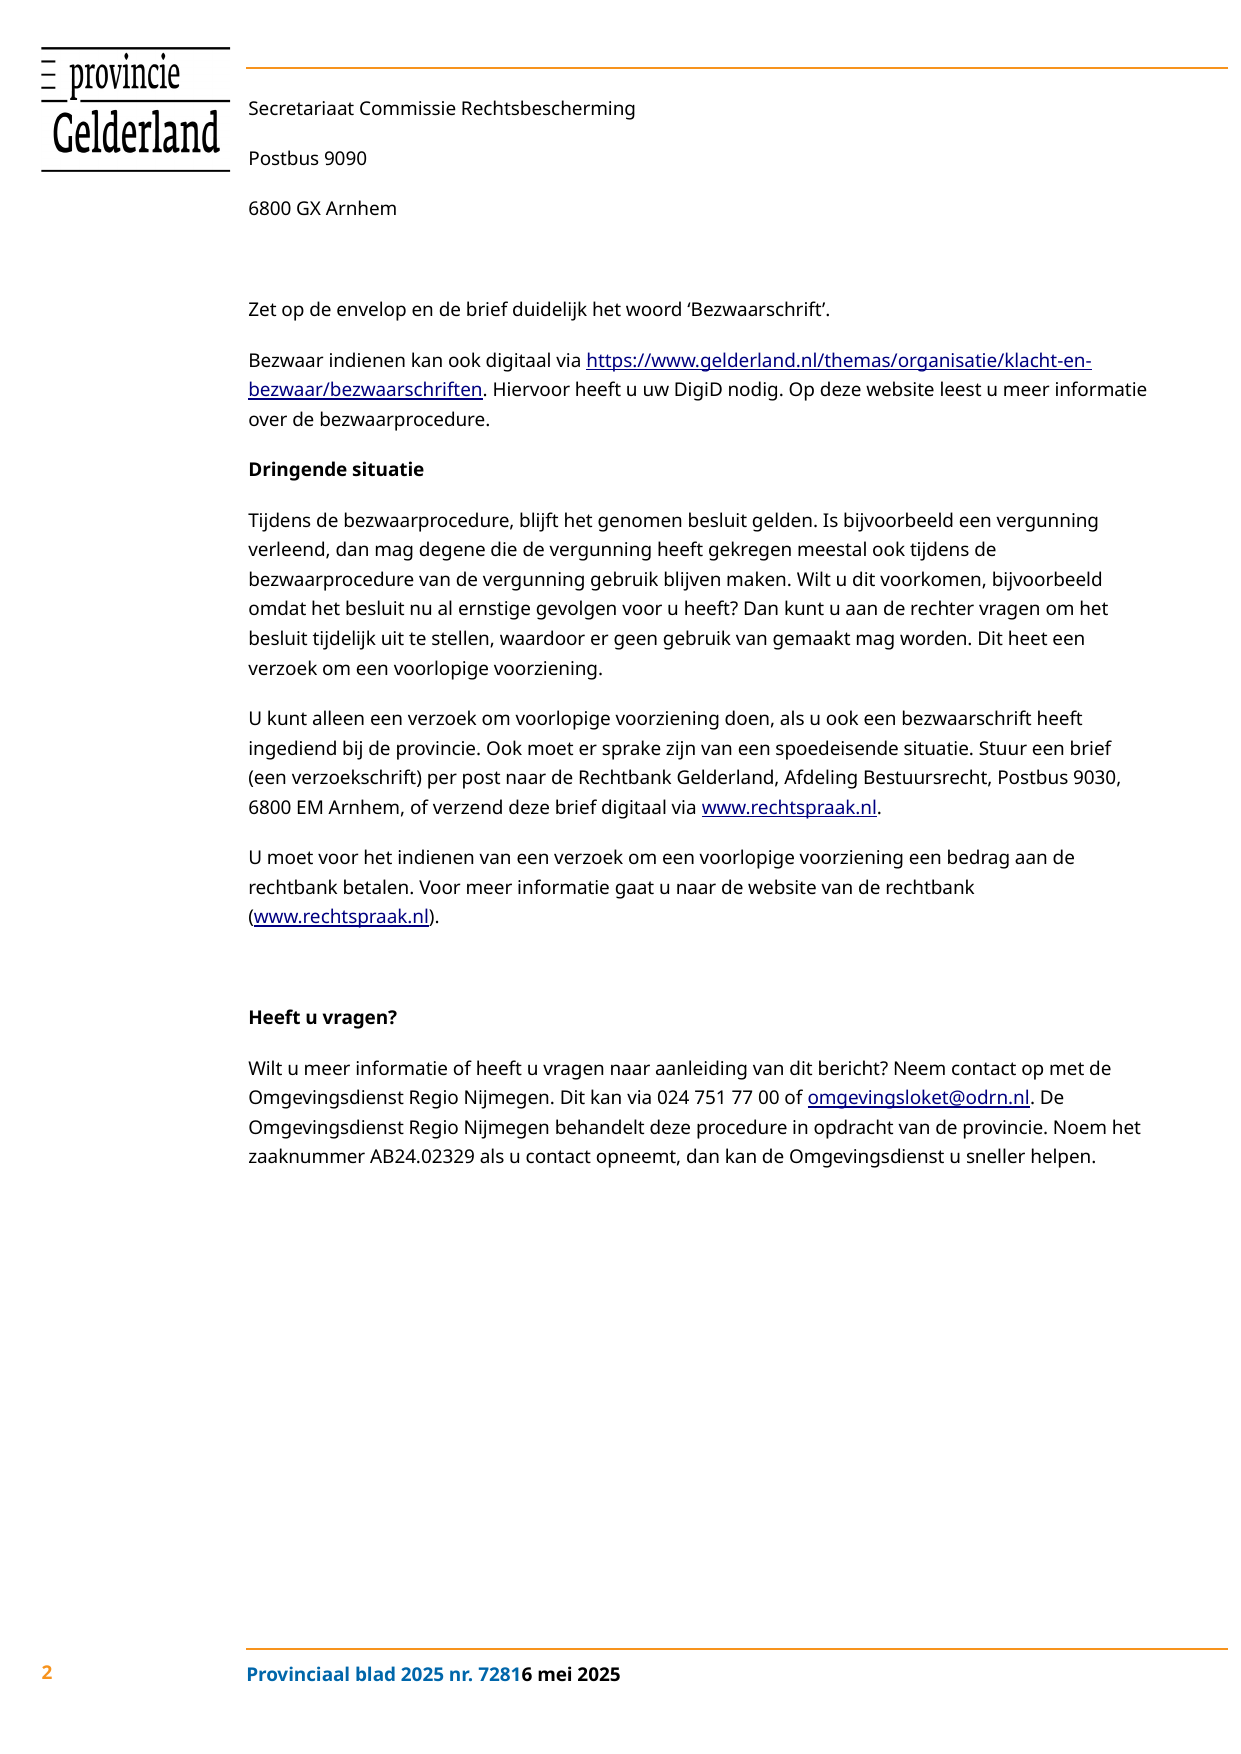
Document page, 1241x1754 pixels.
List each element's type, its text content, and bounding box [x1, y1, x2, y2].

text Dringende situatie [248, 456, 1152, 482]
text U moet voor het indienen van een verzoek om een voorlopige voorziening een bedrag aan de rechtbank betalen. Voor meer informatie gaat u naar de website van de rechtbank (www.rechtspraak.nl). [248, 844, 1152, 929]
text Secretariaat Commissie Rechtsbescherming [248, 95, 1152, 121]
text Heeft u vragen? [248, 1004, 1152, 1030]
picture [41, 47, 231, 172]
text Tijdens de bezwaarprocedure, blijft het genomen besluit gelden. Is bijvoorbeeld een vergunning verleend, dan mag degene die de vergunning heeft gekregen meestal ook tijdens de bezwaarprocedure van de vergunning gebruik blijven maken. Wilt u dit voorkomen, bijvoorbeeld omdat het besluit nu al ernstige gevolgen voor u heeft? Dan kunt u aan de rechter vragen om het besluit tijdelijk uit te stellen, waardoor er geen gebruik van gemaakt mag worden. Dit heet een verzoek om een voorlopige voorziening. [248, 507, 1152, 681]
text Wilt u meer informatie of heeft u vragen naar aanleiding van dit bericht? Neem contact op met de Omgevingsdienst Regio Nijmegen. Dit kan via 024 751 77 00 of omgevingsloket@odrn.nl. De Omgevingsdienst Regio Nijmegen behandelt deze procedure in opdracht van de provincie. Noem het zaaknummer AB24.02329 als u contact opneemt, dan kan de Omgevingsdienst u sneller helpen. [248, 1055, 1152, 1169]
text Postbus 9090 [248, 145, 1152, 171]
text 6800 GX Arnhem [248, 196, 1152, 221]
text Zet op de envelop en de brief duidelijk het woord ‘Bezwaarschrift’. [248, 296, 1152, 322]
text Bezwaar indienen kan ook digitaal via https://www.gelderland.nl/themas/organisatie/klacht-en-bezwaar/bezwaarschriften. Hiervoor heeft u uw DigiD nodig. Op deze website leest u meer informatie over de bezwaarprocedure. [248, 347, 1152, 432]
text U kunt alleen een verzoek om voorlopige voorziening doen, als u ook een bezwaarschrift heeft ingediend bij de provincie. Ook moet er sprake zijn van een spoedeisende situatie. Stuur een brief (een verzoekschrift) per post naar de Rechtbank Gelderland, Afdeling Bestuursrecht, Postbus 9030, 6800 EM Arnhem, of verzend deze brief digitaal via www.rechtspraak.nl. [248, 705, 1152, 820]
